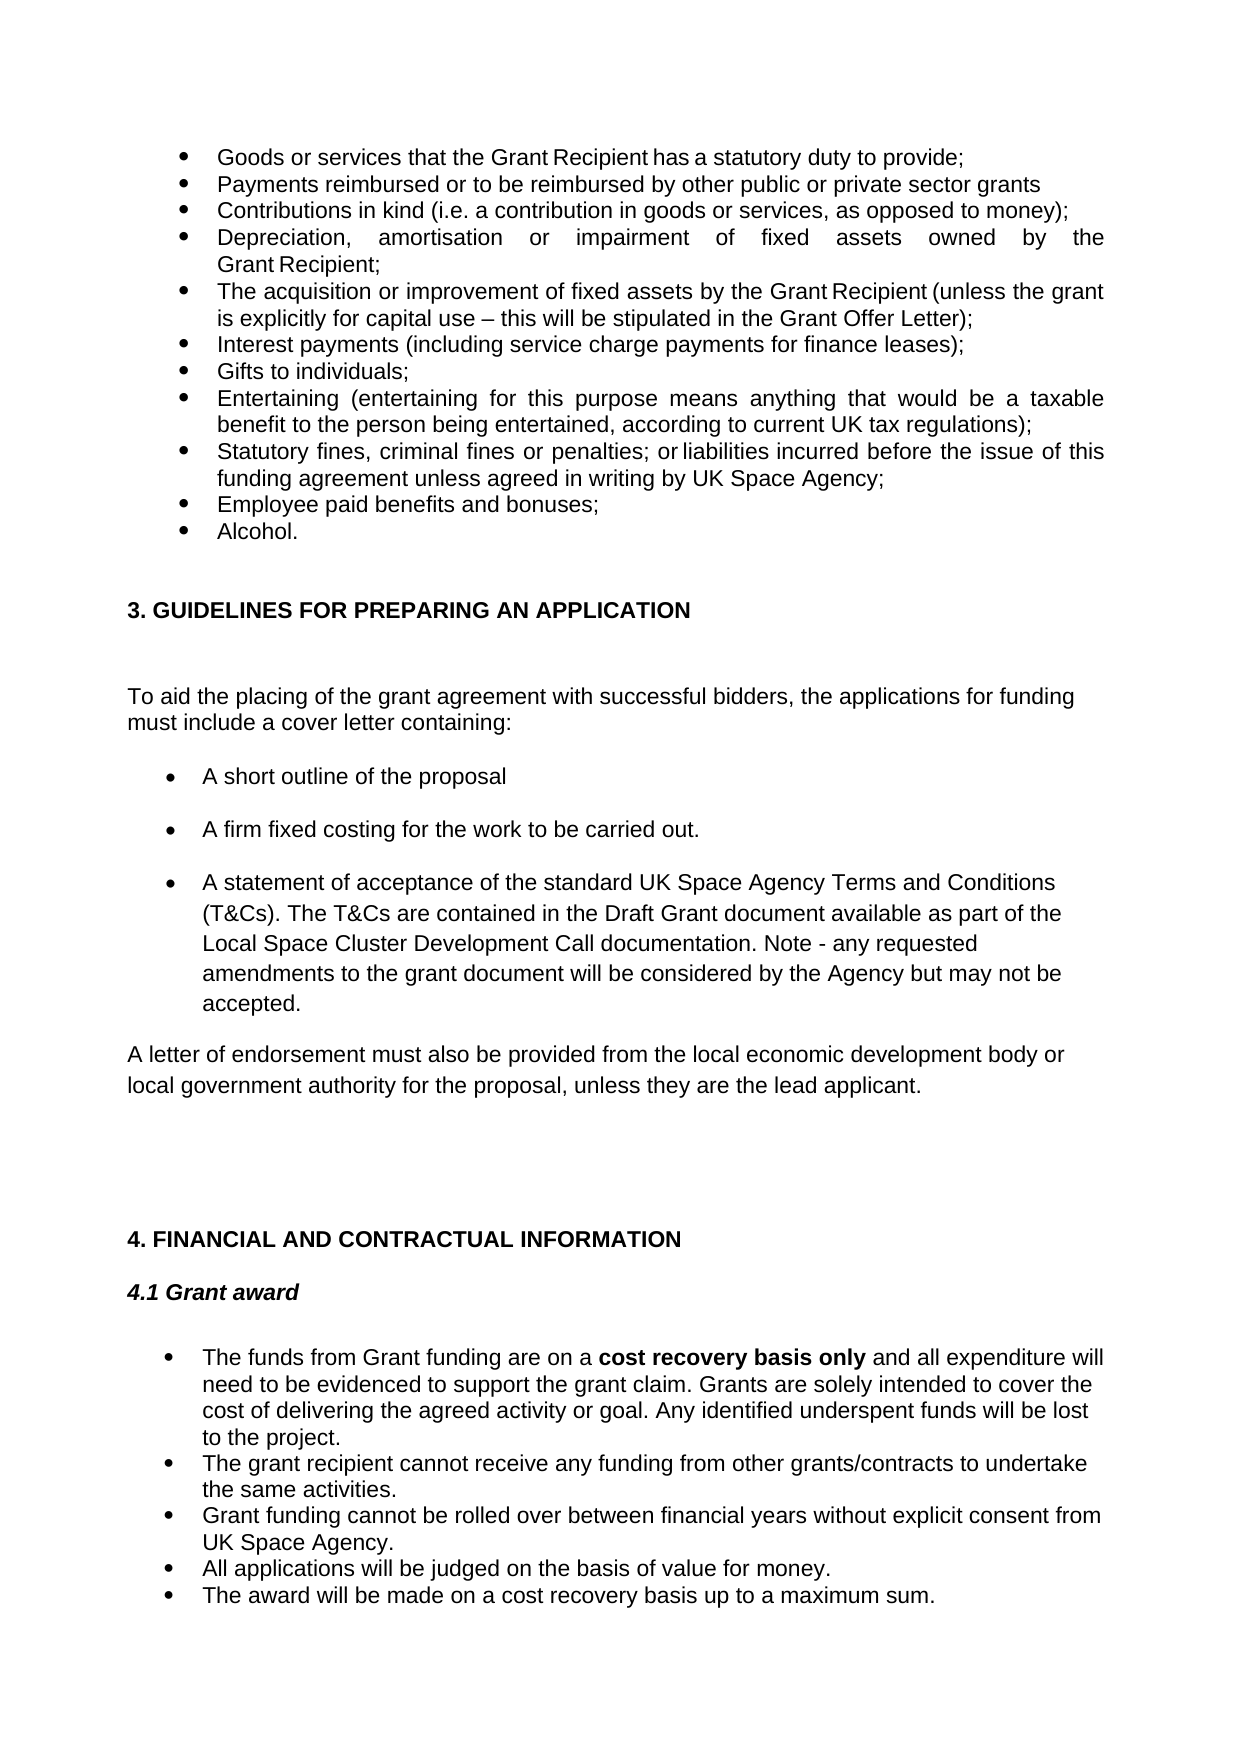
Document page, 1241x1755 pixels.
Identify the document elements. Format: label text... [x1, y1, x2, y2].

list Statutory fines, criminal fines or penalties; or liabilities incurred before the issue of this funding agreement unless agreed in writing by UK Space Agency; [179, 438, 1105, 491]
text 4.1 Grant award [127, 1279, 1105, 1306]
list Depreciation, amortisation or impairment of fixed assets owned by the Grant Recipient; [179, 224, 1105, 278]
list The grant recipient cannot receive any funding from other grants/contracts to undertake the same activities. [164, 1450, 1105, 1502]
text A letter of endorsement must also be provided from the local economic development body or local government authority for the proposal, unless they are the lead applicant. [127, 1041, 1105, 1098]
list The award will be made on a cost recovery basis up to a maximum sum. [164, 1582, 1105, 1608]
list The funds from Grant funding are on a cost recovery basis only and all expenditure will need to be evidenced to support the grant claim. Grants are solely intended to cover the cost of delivering the agreed activity or goal. Any identified underspent funds will be lost to the project. [164, 1344, 1105, 1450]
list Gifts to individuals; [179, 358, 1105, 384]
list Employee paid benefits and bonuses; [179, 491, 1105, 518]
text 3. GUIDELINES FOR PREPARING AN APPLICATION [127, 597, 1105, 624]
list Payments reimbursed or to be reimbursed by other public or private sector grants [179, 171, 1105, 197]
list All applications will be judged on the basis of value for money. [164, 1555, 1105, 1582]
list Contributions in kind (i.e. a contribution in goods or services, as opposed to money); [179, 197, 1105, 224]
list A statement of acceptance of the standard UK Space Agency Terms and Conditions (T&Cs). The T&Cs are contained in the Draft Grant document available as part of the Local Space Cluster Development Call documentation. Note - any requested amendments to the grant document will be considered by the Agency but may not be accepted. [164, 868, 1105, 1017]
list Goods or services that the Grant Recipient has a statutory duty to provide; [179, 144, 1105, 171]
list Entertaining (entertaining for this purpose means anything that would be a taxable benefit to the person being entertained, according to current UK tax regulations); [179, 384, 1105, 438]
list Interest payments (including service charge payments for finance leases); [179, 331, 1105, 358]
list The acquisition or improvement of fixed assets by the Grant Recipient (unless the grant is explicitly for capital use – this will be stipulated in the Grant Offer Letter); [179, 278, 1105, 331]
list A firm fixed costing for the work to be carried out. [164, 815, 1105, 843]
list Grant funding cannot be rolled over between financial years without explicit consent from UK Space Agency. [164, 1502, 1105, 1555]
list Alcohol. [179, 518, 1105, 545]
text To aid the placing of the grant agreement with successful bidders, the applications for funding must include a cover letter containing: [127, 683, 1105, 736]
text 4. FINANCIAL AND CONTRACTUAL INFORMATION [127, 1226, 1105, 1253]
list A short outline of the proposal [164, 762, 1105, 790]
